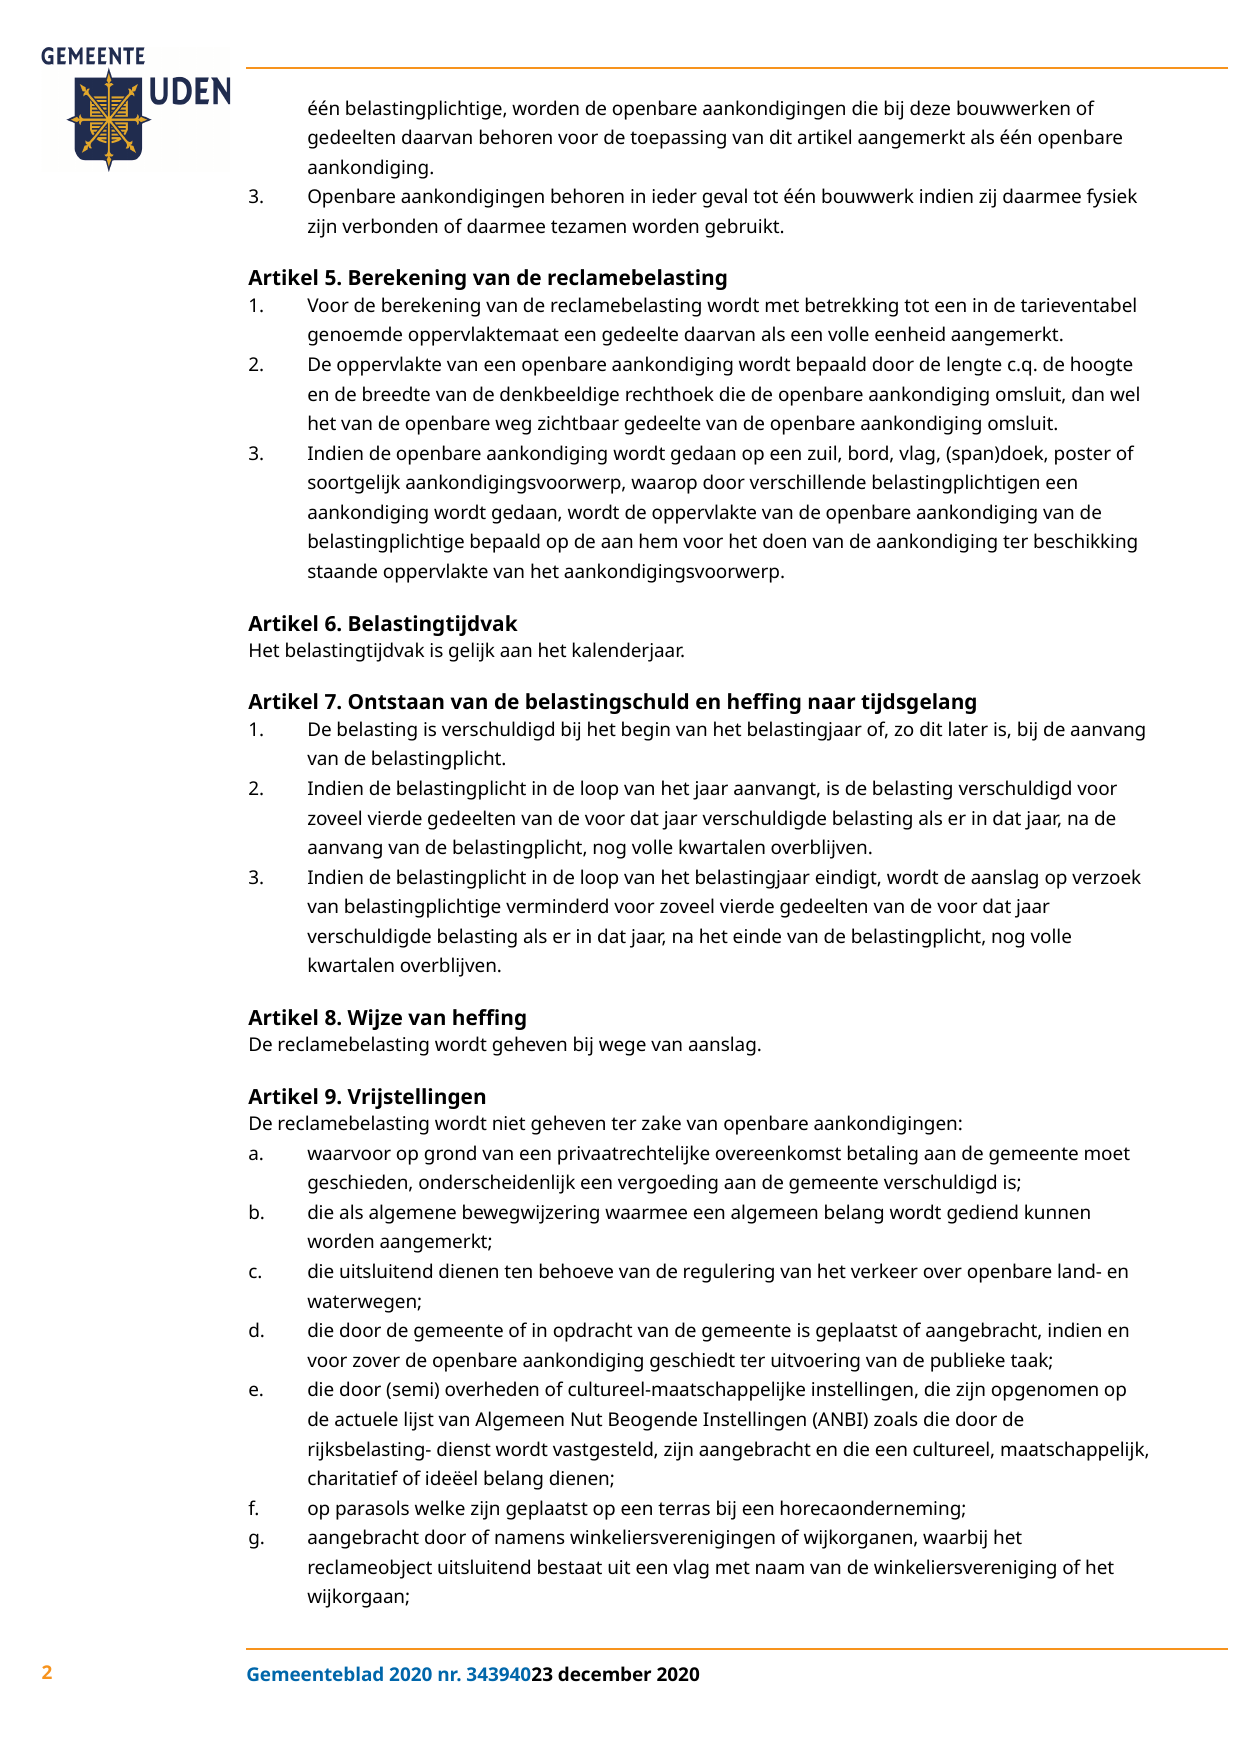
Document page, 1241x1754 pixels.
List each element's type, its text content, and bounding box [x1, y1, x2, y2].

text Het belastingtijdvak is gelijk aan het kalenderjaar. [248, 637, 1152, 663]
list waarvoor op grond van een privaatrechtelijke overeenkomst betaling aan de gemeente moet geschieden, onderscheidenlijk een vergoeding aan de gemeente verschuldigd is; [248, 1140, 1152, 1195]
list aangebracht door of namens winkeliersverenigingen of wijkorganen, waarbij het reclameobject uitsluitend bestaat uit een vlag met naam van de winkeliersvereniging of het wijkorgaan; [248, 1524, 1152, 1609]
list Indien de belastingplicht in de loop van het jaar aanvangt, is de belasting verschuldigd voor zoveel vierde gedeelten van de voor dat jaar verschuldigde belasting als er in dat jaar, na de aanvang van de belastingplicht, nog volle kwartalen overblijven. [248, 775, 1152, 860]
list Voor de berekening van de reclamebelasting wordt met betrekking tot een in de tarieventabel genoemde oppervlaktemaat een gedeelte daarvan als een volle eenheid aangemerkt. [248, 292, 1152, 347]
list Indien de belastingplicht in de loop van het belastingjaar eindigt, wordt de aanslag op verzoek van belastingplichtige verminderd voor zoveel vierde gedeelten van de voor dat jaar verschuldigde belasting als er in dat jaar, na het einde van de belastingplicht, nog volle kwartalen overblijven. [248, 864, 1152, 978]
list op parasols welke zijn geplaatst op een terras bij een horecaonderneming; [248, 1495, 1152, 1521]
text Artikel 6. Belastingtijdvak [248, 609, 1152, 637]
text De reclamebelasting wordt geheven bij wege van aanslag. [248, 1031, 1152, 1057]
text Artikel 8. Wijze van heffing [248, 1003, 1152, 1031]
text De reclamebelasting wordt niet geheven ter zake van openbare aankondigingen: [248, 1110, 1152, 1136]
list die door (semi) overheden of cultureel-maatschappelijke instellingen, die zijn opgenomen op de actuele lijst van Algemeen Nut Beogende Instellingen (ANBI) zoals die door de rijksbelasting- dienst wordt vastgesteld, zijn aangebracht en die een cultureel, maatschappelijk, charitatief of ideëel belang dienen; [248, 1377, 1152, 1491]
text Artikel 7. Ontstaan van de belastingschuld en heffing naar tijdsgelang [248, 687, 1152, 716]
list die als algemene bewegwijzering waarmee een algemeen belang wordt gediend kunnen worden aangemerkt; [248, 1199, 1152, 1254]
list één belastingplichtige, worden de openbare aankondigingen die bij deze bouwwerken of gedeelten daarvan behoren voor de toepassing van dit artikel aangemerkt als één openbare aankondiging. [248, 95, 1152, 180]
list De belasting is verschuldigd bij het begin van het belastingjaar of, zo dit later is, bij de aanvang van de belastingplicht. [248, 716, 1152, 771]
list die door de gemeente of in opdracht van de gemeente is geplaatst of aangebracht, indien en voor zover de openbare aankondiging geschiedt ter uitvoering van de publieke taak; [248, 1317, 1152, 1373]
list De oppervlakte van een openbare aankondiging wordt bepaald door de lengte c.q. de hoogte en de breedte van de denkbeeldige rechthoek die de openbare aankondiging omsluit, dan wel het van de openbare weg zichtbaar gedeelte van de openbare aankondiging omsluit. [248, 351, 1152, 436]
list die uitsluitend dienen ten behoeve van de regulering van het verkeer over openbare land- en waterwegen; [248, 1258, 1152, 1313]
list Openbare aankondigingen behoren in ieder geval tot één bouwwerk indien zij daarmee fysiek zijn verbonden of daarmee tezamen worden gebruikt. [248, 183, 1152, 239]
picture [41, 47, 231, 172]
text Artikel 9. Vrijstellingen [248, 1082, 1152, 1110]
list Indien de openbare aankondiging wordt gedaan op een zuil, bord, vlag, (span)doek, poster of soortgelijk aankondigingsvoorwerp, waarop door verschillende belastingplichtigen een aankondiging wordt gedaan, wordt de oppervlakte van de openbare aankondiging van de belastingplichtige bepaald op de aan hem voor het doen van de aankondiging ter beschikking staande oppervlakte van het aankondigingsvoorwerp. [248, 440, 1152, 584]
text Artikel 5. Berekening van de reclamebelasting [248, 263, 1152, 292]
